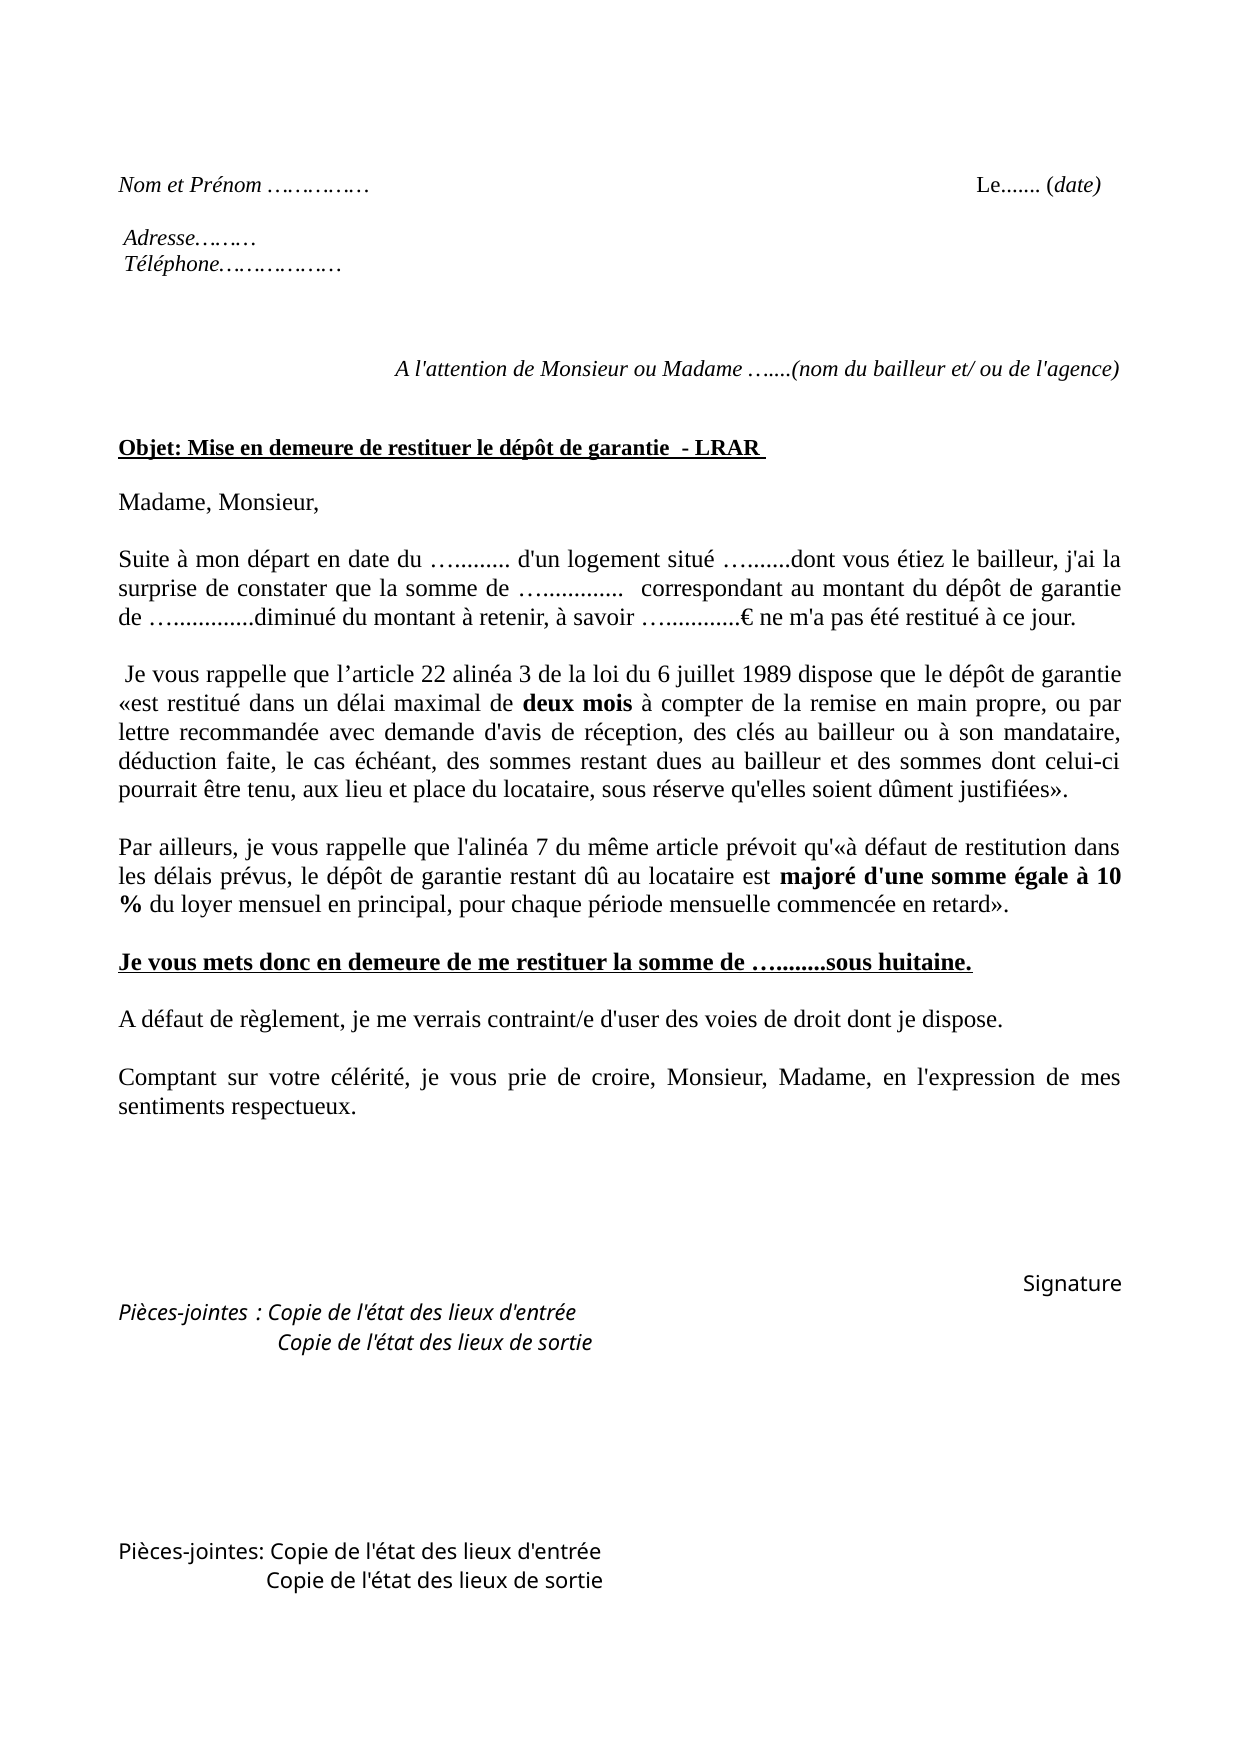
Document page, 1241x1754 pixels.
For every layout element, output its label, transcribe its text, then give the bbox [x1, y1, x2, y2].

text Comptant sur votre célérité, je vous prie de croire, Monsieur, Madame, en l'expression de mes sentiments respectueux. [118, 1062, 1122, 1119]
text Signature [118, 1267, 1122, 1297]
text Copie de l'état des lieux de sortie [118, 1327, 1122, 1357]
text Suite à mon départ en date du …......... d'un logement situé ….......dont vous étiez le bailleur, j'ai la surprise de constater que la somme de …............. correspondant au montant du dépôt de garantie de ….............diminué du montant à retenir, à savoir …............€ ne m'a pas été restitué à ce jour. [118, 544, 1122, 631]
text Je vous mets donc en demeure de me restituer la somme de …........sous huitaine. [118, 947, 1122, 976]
text Pièces-jointes : Copie de l'état des lieux d'entrée [118, 1297, 1122, 1327]
text Objet: Mise en demeure de restituer le dépôt de garantie - LRAR [118, 434, 1122, 461]
text Madame, Monsieur, [118, 487, 1122, 516]
text Je vous rappelle que l’article 22 alinéa 3 de la loi du 6 juillet 1989 dispose que le dépôt de garantie «est restitué dans un délai maximal de deux mois à compter de la remise en main propre, ou par lettre recommandée avec demande d'avis de réception, des clés au bailleur ou à son mandataire, déduction faite, le cas échéant, des sommes restant dues au bailleur et des sommes dont celui-ci pourrait être tenu, aux lieu et place du locataire, sous réserve qu'elles soient dûment justifiées». [118, 631, 1122, 803]
text Nom et Prénom …………… Le....... (date) Adresse……… Téléphone……………… [118, 171, 1122, 276]
text Pièces-jointes: Copie de l'état des lieux d'entrée [118, 1536, 1122, 1565]
text A l'attention de Monsieur ou Madame …....(nom du bailleur et/ ou de l'agence) [118, 355, 1122, 382]
text Par ailleurs, je vous rappelle que l'alinéa 7 du même article prévoit qu'«à défaut de restitution dans les délais prévus, le dépôt de garantie restant dû au locataire est majoré d'une somme égale à 10 % du loyer mensuel en principal, pour chaque période mensuelle commencée en retard». [118, 832, 1122, 918]
text A défaut de règlement, je me verrais contraint/e d'user des voies de droit dont je dispose. [118, 1004, 1122, 1033]
text Copie de l'état des lieux de sortie [118, 1565, 1122, 1595]
